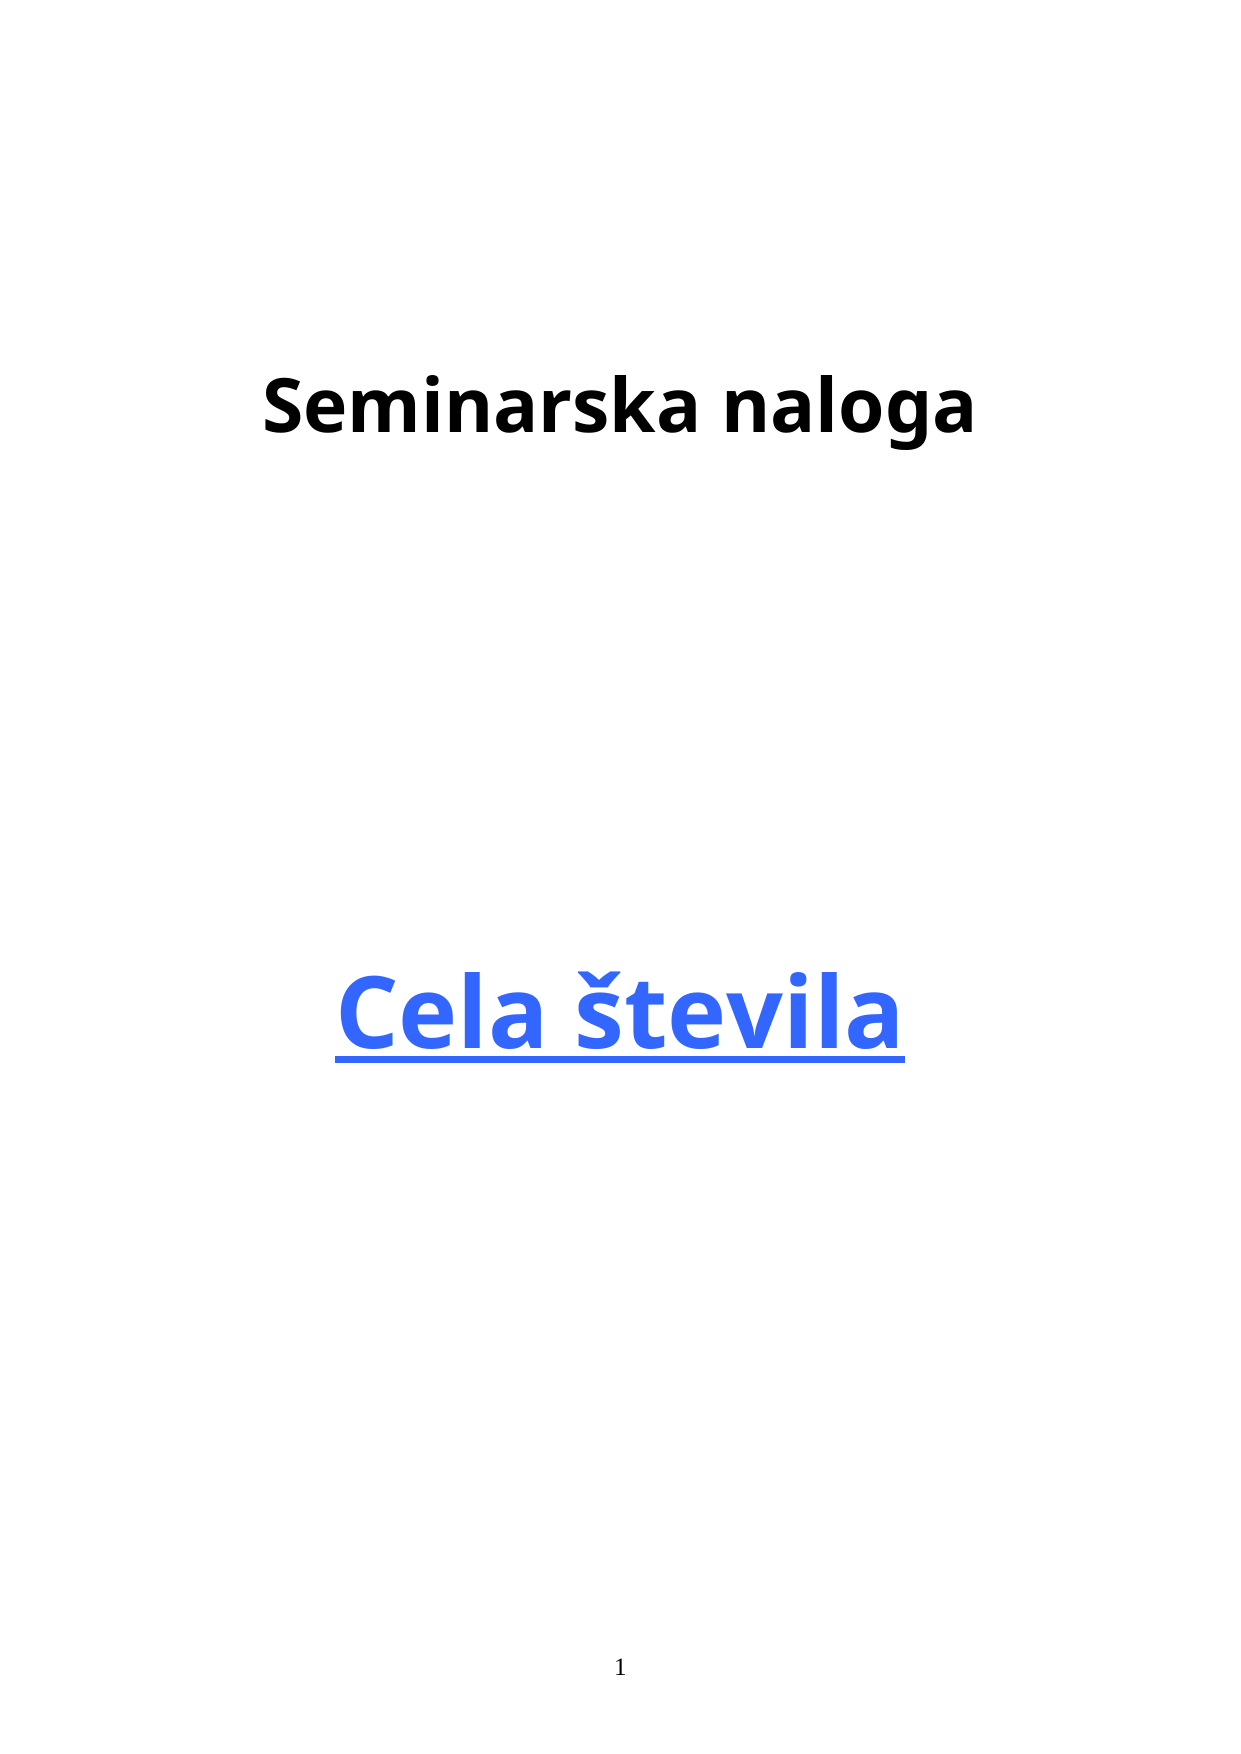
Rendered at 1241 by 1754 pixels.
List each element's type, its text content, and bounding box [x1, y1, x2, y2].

text Seminarska naloga [148, 352, 1093, 454]
text Cela števila [148, 942, 1093, 1078]
